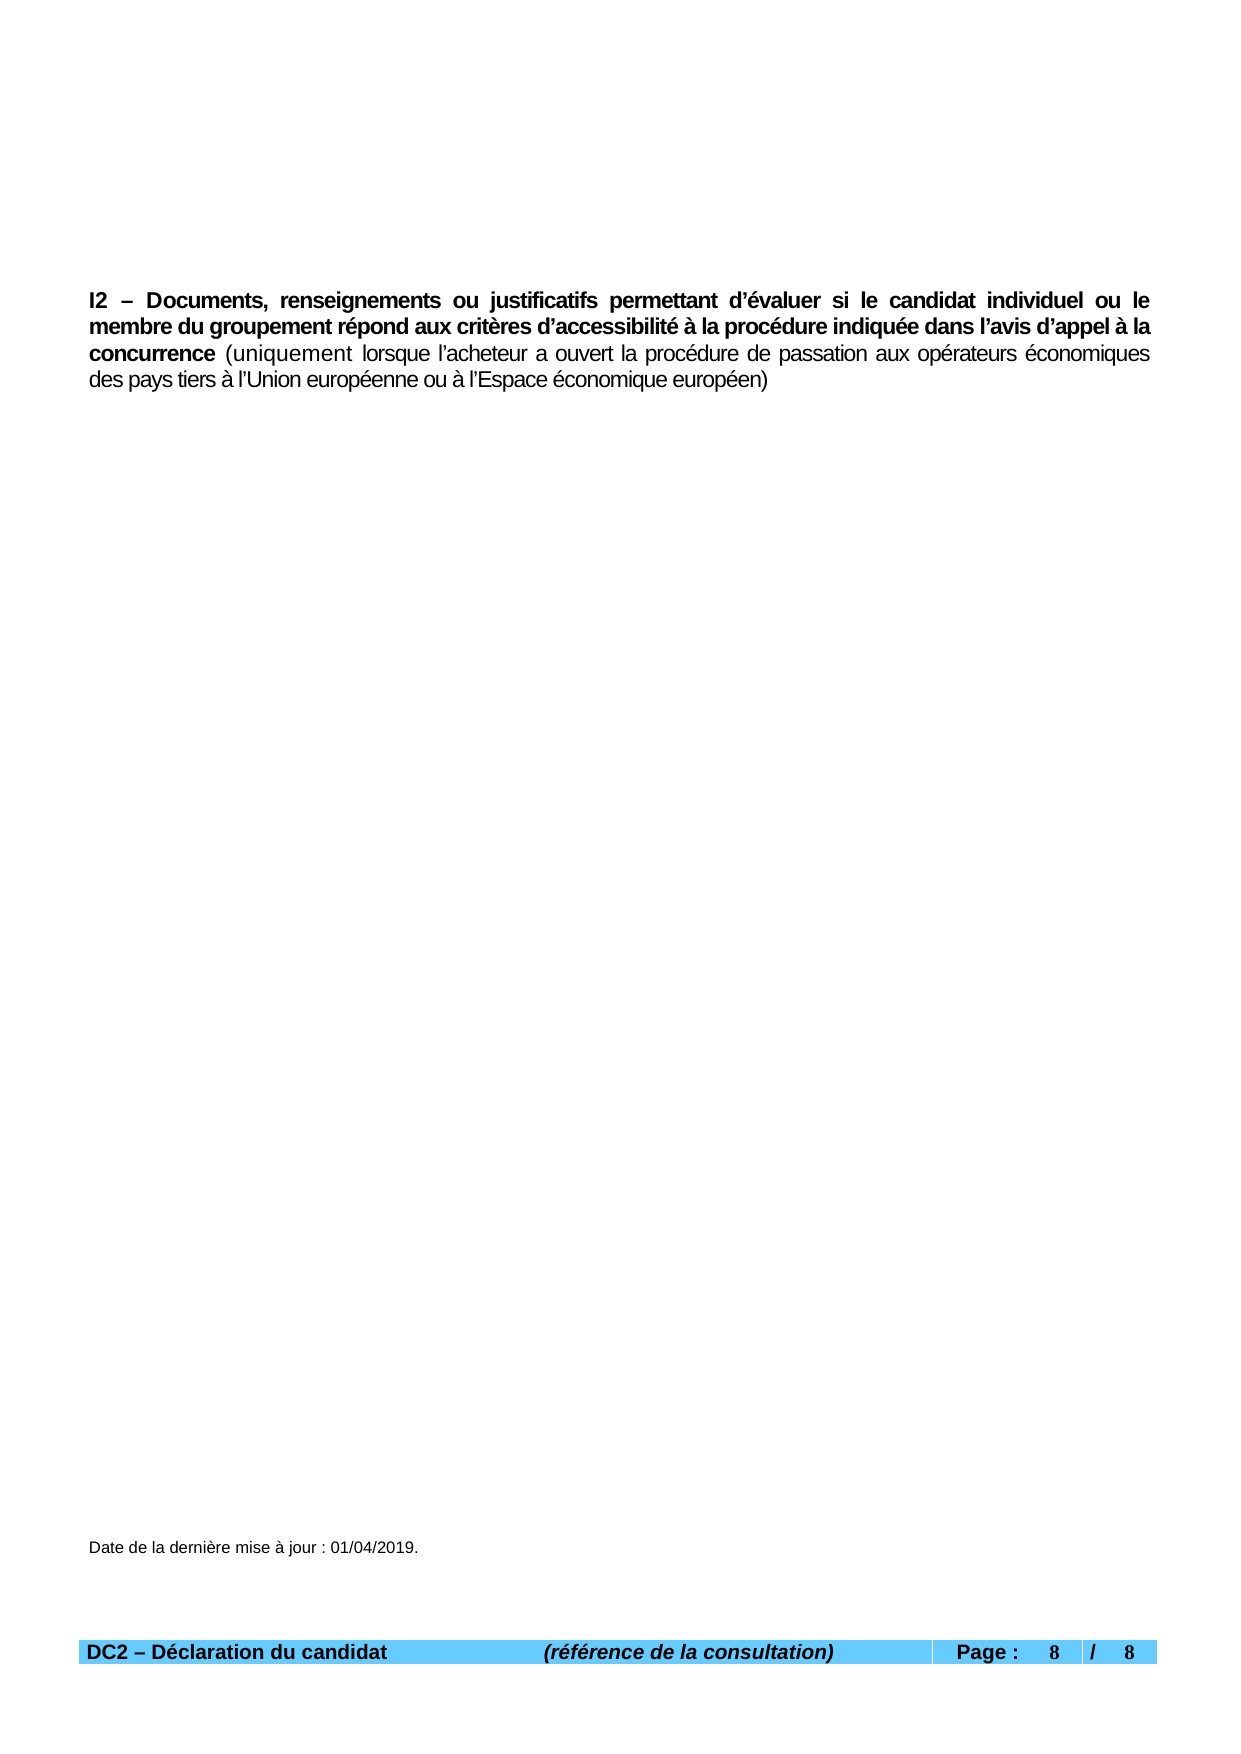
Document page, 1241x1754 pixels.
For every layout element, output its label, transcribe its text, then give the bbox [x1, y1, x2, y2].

text I2 – Documents, renseignements ou justificatifs permettant d’évaluer si le candidat individuel ou le membre du groupement répond aux critères d’accessibilité à la procédure indiquée dans l’avis d’appel à la concurrence (uniquement lorsque l’acheteur a ouvert la procédure de passation aux opérateurs économiques des pays tiers à l’Union européenne ou à l’Espace économique européen) [89, 287, 1152, 392]
text Date de la dernière mise à jour : 01/04/2019. [89, 1538, 1152, 1557]
